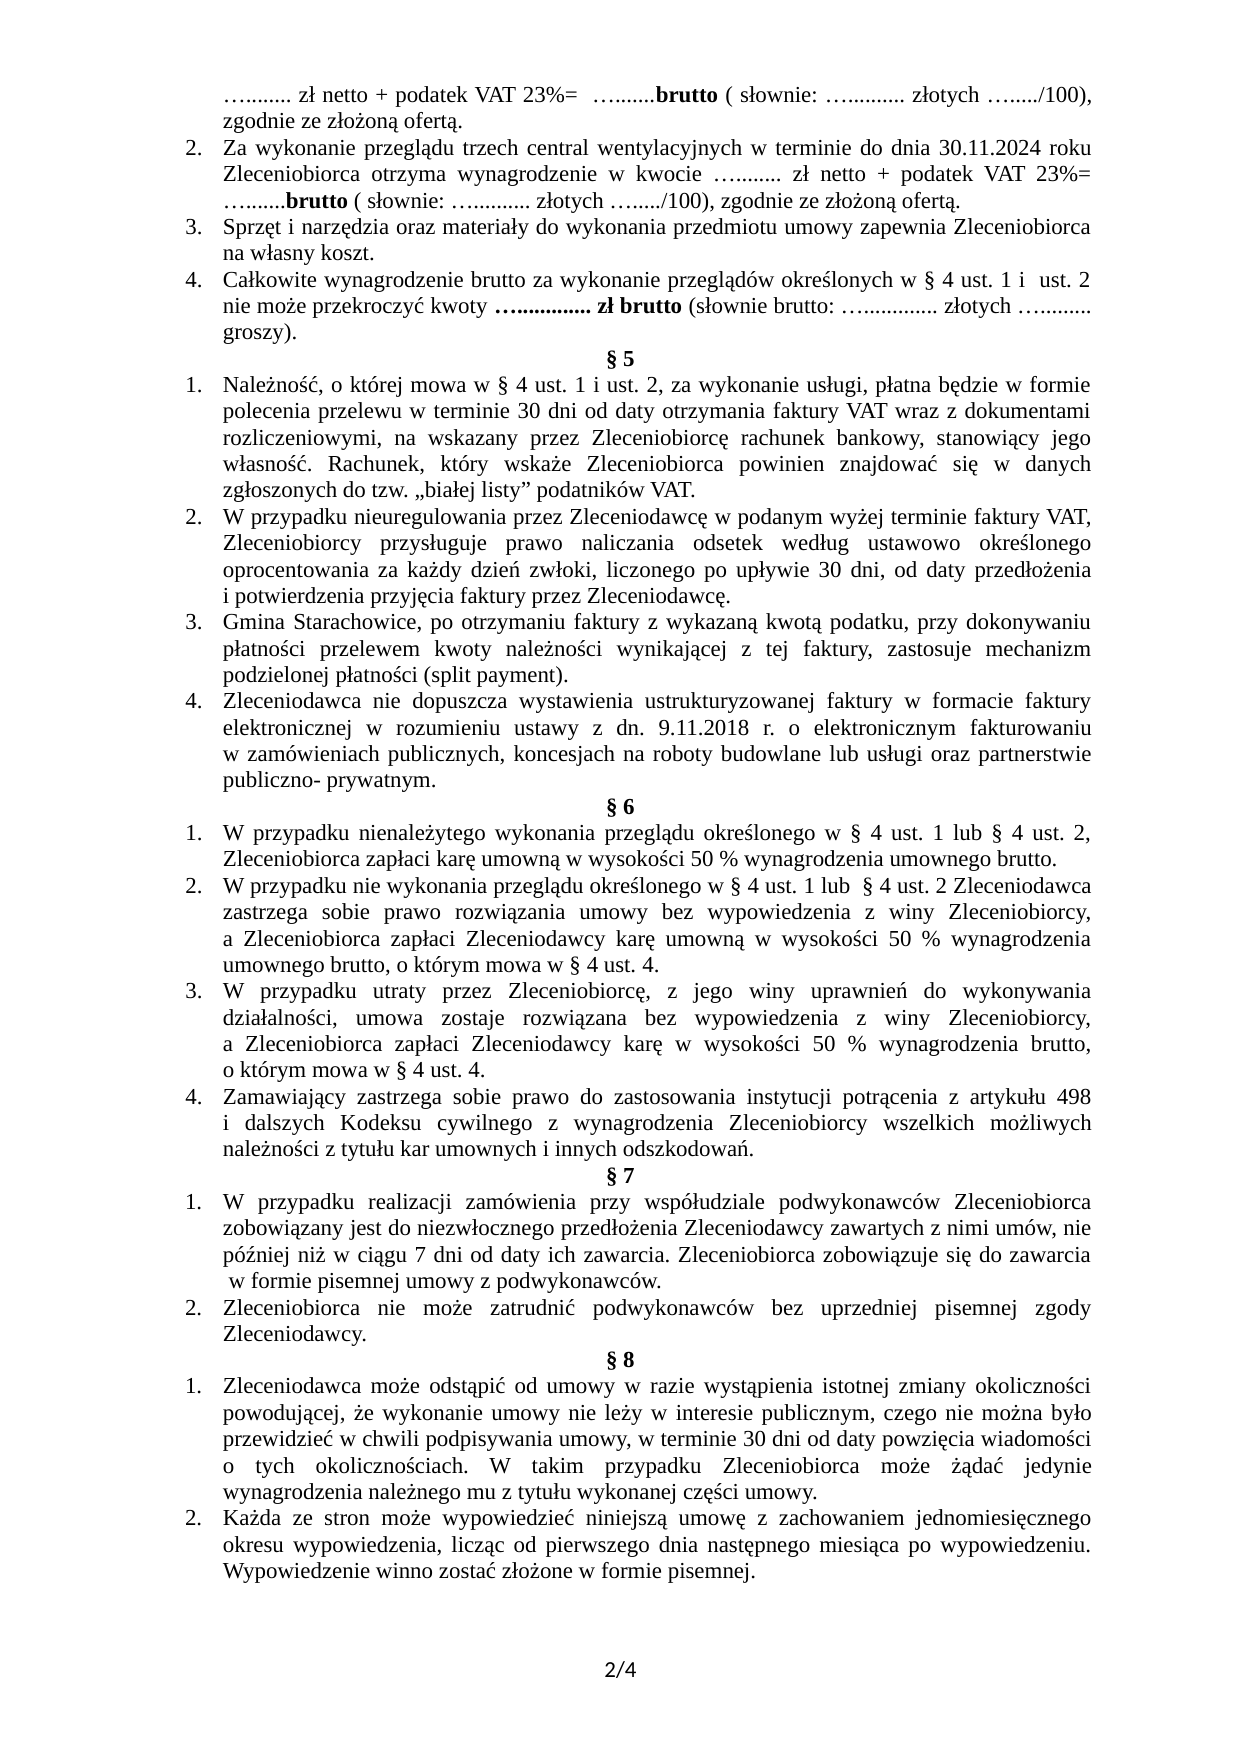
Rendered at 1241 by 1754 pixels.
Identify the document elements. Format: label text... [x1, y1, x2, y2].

list Należność, o której mowa w § 4 ust. 1 i ust. 2, za wykonanie usługi, płatna będzie w formie polecenia przelewu w terminie 30 dni od daty otrzymania faktury VAT wraz z dokumentami rozliczeniowymi, na wskazany przez Zleceniobiorcę rachunek bankowy, stanowiący jego własność. Rachunek, który wskaże Zleceniobiorca powinien znajdować się w danych zgłoszonych do tzw. „białej listy” podatników VAT. [185, 371, 1093, 503]
list Za wykonanie przeglądu trzech central wentylacyjnych w terminie do dnia 30.11.2024 roku Zleceniobiorca otrzyma wynagrodzenie w kwocie …........ zł netto + podatek VAT 23%= ….......brutto ( słownie: ….......... złotych …...../100), zgodnie ze złożoną ofertą. [185, 134, 1093, 213]
list Zamawiający zastrzega sobie prawo do zastosowania instytucji potrącenia z artykułu 498 i dalszych Kodeksu cywilnego z wynagrodzenia Zleceniobiorcy wszelkich możliwych należności z tytułu kar umownych i innych odszkodowań. [185, 1083, 1093, 1162]
list Całkowite wynagrodzenie brutto za wykonanie przeglądów określonych w § 4 ust. 1 i ust. 2 nie może przekroczyć kwoty …............. zł brutto (słownie brutto: …............. złotych …......... groszy). [185, 266, 1093, 345]
list …........ zł netto + podatek VAT 23%= ….......brutto ( słownie: ….......... złotych …...../100), zgodnie ze złożoną ofertą. [185, 81, 1093, 134]
text § 7 [148, 1162, 1093, 1188]
list W przypadku realizacji zamówienia przy współudziale podwykonawców Zleceniobiorca zobowiązany jest do niezwłocznego przedłożenia Zleceniodawcy zawartych z nimi umów, nie później niż w ciągu 7 dni od daty ich zawarcia. Zleceniobiorca zobowiązuje się do zawarcia w formie pisemnej umowy z podwykonawców. [185, 1188, 1093, 1293]
text § 5 [148, 345, 1093, 371]
list Zleceniobiorca nie może zatrudnić podwykonawców bez uprzedniej pisemnej zgody Zleceniodawcy. [185, 1293, 1093, 1346]
list W przypadku utraty przez Zleceniobiorcę, z jego winy uprawnień do wykonywania działalności, umowa zostaje rozwiązana bez wypowiedzenia z winy Zleceniobiorcy, a Zleceniobiorca zapłaci Zleceniodawcy karę w wysokości 50 % wynagrodzenia brutto, o którym mowa w § 4 ust. 4. [185, 977, 1093, 1083]
list Gmina Starachowice, po otrzymaniu faktury z wykazaną kwotą podatku, przy dokonywaniu płatności przelewem kwoty należności wynikającej z tej faktury, zastosuje mechanizm podzielonej płatności (split payment). [185, 608, 1093, 687]
text § 6 [148, 793, 1093, 819]
list Sprzęt i narzędzia oraz materiały do wykonania przedmiotu umowy zapewnia Zleceniobiorca na własny koszt. [185, 213, 1093, 266]
list Zleceniodawca może odstąpić od umowy w razie wystąpienia istotnej zmiany okoliczności powodującej, że wykonanie umowy nie leży w interesie publicznym, czego nie można było przewidzieć w chwili podpisywania umowy, w terminie 30 dni od daty powzięcia wiadomości o tych okolicznościach. W takim przypadku Zleceniobiorca może żądać jedynie wynagrodzenia należnego mu z tytułu wykonanej części umowy. [185, 1373, 1093, 1504]
list Każda ze stron może wypowiedzieć niniejszą umowę z zachowaniem jednomiesięcznego okresu wypowiedzenia, licząc od pierwszego dnia następnego miesiąca po wypowiedzeniu. Wypowiedzenie winno zostać złożone w formie pisemnej. [185, 1504, 1093, 1583]
list W przypadku nienależytego wykonania przeglądu określonego w § 4 ust. 1 lub § 4 ust. 2, Zleceniobiorca zapłaci karę umowną w wysokości 50 % wynagrodzenia umownego brutto. [185, 819, 1093, 872]
list Zleceniodawca nie dopuszcza wystawienia ustrukturyzowanej faktury w formacie faktury elektronicznej w rozumieniu ustawy z dn. 9.11.2018 r. o elektronicznym fakturowaniu w zamówieniach publicznych, koncesjach na roboty budowlane lub usługi oraz partnerstwie publiczno- prywatnym. [185, 687, 1093, 793]
list W przypadku nieuregulowania przez Zleceniodawcę w podanym wyżej terminie faktury VAT, Zleceniobiorcy przysługuje prawo naliczania odsetek według ustawowo określonego oprocentowania za każdy dzień zwłoki, liczonego po upływie 30 dni, od daty przedłożenia i potwierdzenia przyjęcia faktury przez Zleceniodawcę. [185, 503, 1093, 608]
list W przypadku nie wykonania przeglądu określonego w § 4 ust. 1 lub § 4 ust. 2 Zleceniodawca zastrzega sobie prawo rozwiązania umowy bez wypowiedzenia z winy Zleceniobiorcy, a Zleceniobiorca zapłaci Zleceniodawcy karę umowną w wysokości 50 % wynagrodzenia umownego brutto, o którym mowa w § 4 ust. 4. [185, 872, 1093, 977]
text § 8 [148, 1346, 1093, 1373]
